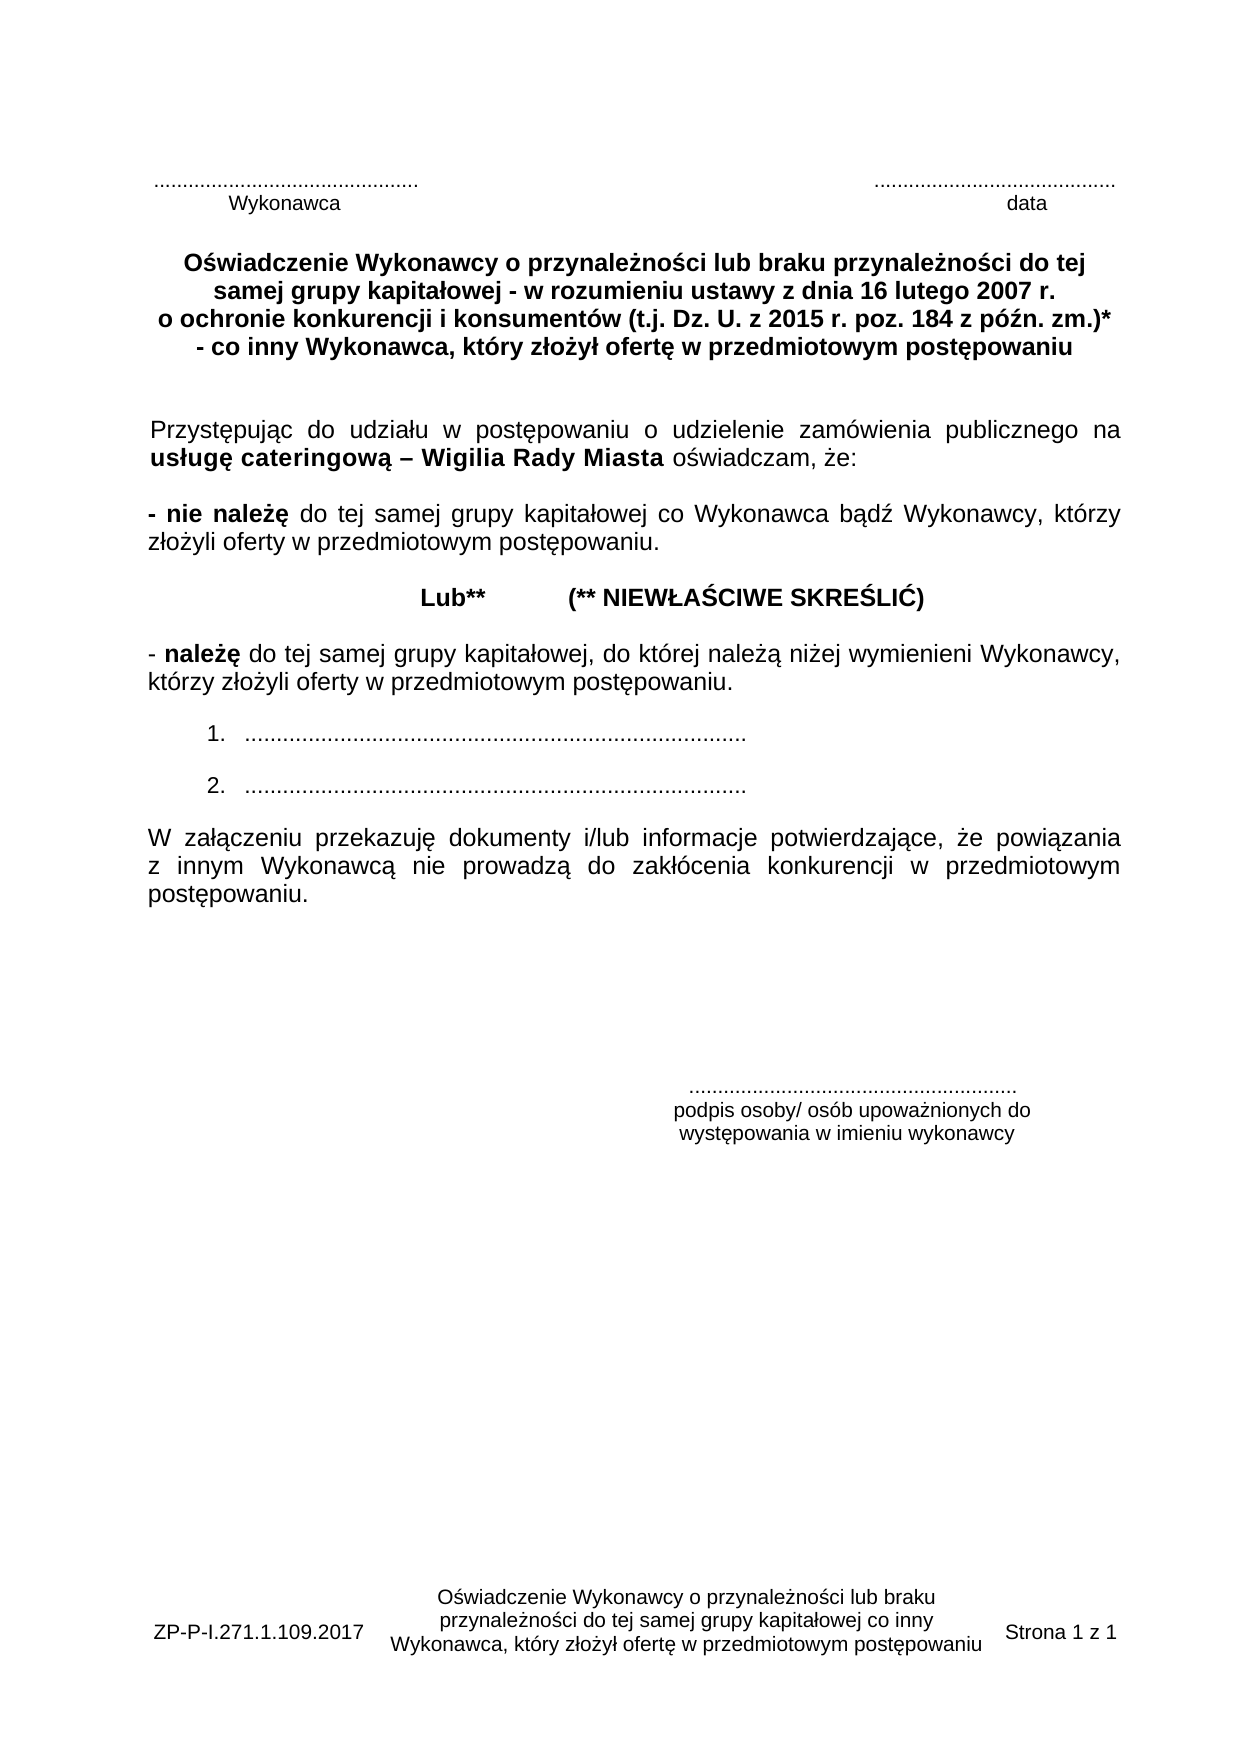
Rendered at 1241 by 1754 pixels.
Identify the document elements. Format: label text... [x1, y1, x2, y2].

text - nie należę do tej samej grupy kapitałowej co Wykonawca bądź Wykonawcy, którzy złożyli oferty w przedmiotowym postępowaniu. [148, 500, 1122, 556]
text Przystępując do udziału w postępowaniu o udzielenie zamówienia publicznego na usługę cateringową – Wigilia Rady Miasta oświadczam, że: [150, 416, 1122, 472]
list Lub** (** NIEWŁAŚCIWE SKREŚLIĆ) [185, 584, 1122, 612]
table_header .......................................... data [635, 163, 1122, 221]
list ............................................................................... [207, 772, 1122, 798]
text ......................................................... [148, 1075, 1122, 1098]
text podpis osoby/ osób upoważnionych do [148, 1098, 1122, 1121]
text - należę do tej samej grupy kapitałowej, do której należą niżej wymienieni Wykonawcy, którzy złożyli oferty w przedmiotowym postępowaniu. [148, 640, 1122, 696]
table_header .............................................. Wykonawca [148, 163, 635, 221]
list ............................................................................... [207, 721, 1122, 747]
text - co inny Wykonawca, który złożył ofertę w przedmiotowym postępowaniu [148, 333, 1122, 361]
text W załączeniu przekazuję dokumenty i/lub informacje potwierdzające, że powiązania z innym Wykonawcą nie prowadzą do zakłócenia konkurencji w przedmiotowym postępowaniu. [148, 824, 1122, 907]
text Oświadczenie Wykonawcy o przynależności lub braku przynależności do tej samej grupy kapitałowej - w rozumieniu ustawy z dnia 16 lutego 2007 r. o ochronie konkurencji i konsumentów (t.j. Dz. U. z 2015 r. poz. 184 z późn. zm.)* [148, 249, 1122, 333]
text występowania w imieniu wykonawcy [148, 1121, 1122, 1144]
